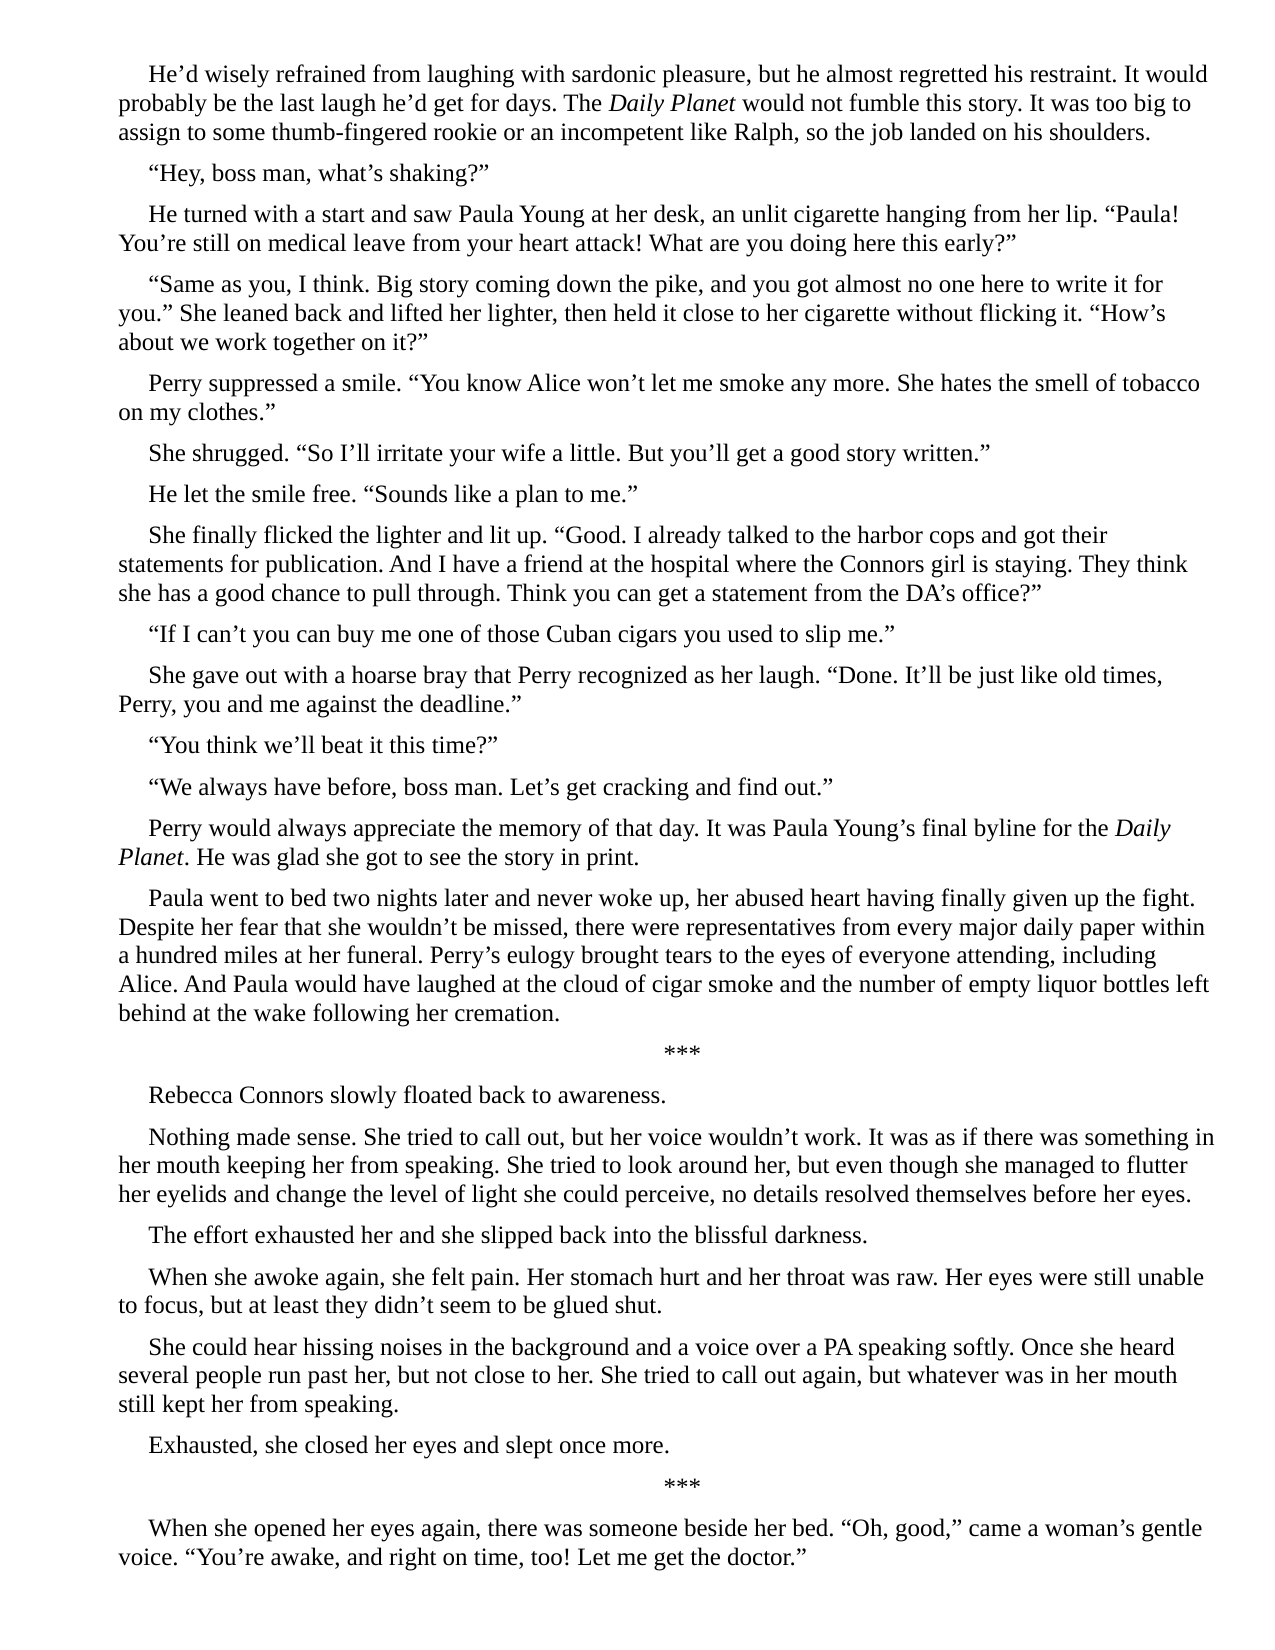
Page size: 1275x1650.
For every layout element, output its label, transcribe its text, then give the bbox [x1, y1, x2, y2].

text “Same as you, I think. Big story coming down the pike, and you got almost no one here to write it for you.” She leaned back and lifted her lighter, then held it close to her cigarette without flicking it. “How’s about we work together on it?” [118, 269, 1216, 355]
text Paula went to bed two nights later and never woke up, her abused heart having finally given up the fight. Despite her fear that she wouldn’t be missed, there were representatives from every major daily paper within a hundred miles at her funeral. Perry’s eulogy brought tears to the eyes of everyone attending, including Alice. And Paula would have laughed at the cloud of cigar smoke and the number of empty liquor bottles left behind at the wake following her cremation. [118, 883, 1216, 1027]
text “If I can’t you can buy me one of those Cuban cigars you used to slip me.” [118, 619, 1216, 648]
text *** [118, 1472, 1216, 1500]
text Rebecca Connors slowly floated back to awareness. [118, 1080, 1216, 1109]
text She finally flicked the lighter and lit up. “Good. I already talked to the harbor cops and got their statements for publication. And I have a friend at the hospital where the Connors girl is staying. They think she has a good chance to pull through. Think you can get a statement from the DA’s office?” [118, 520, 1216, 607]
text She could hear hissing noises in the background and a voice over a PA speaking softly. Once she heard several people run past her, but not close to her. She tried to call out again, but whatever was in her mouth still kept her from speaking. [118, 1332, 1216, 1418]
text The effort exhausted her and she slipped back into the blissful darkness. [118, 1220, 1216, 1249]
text Perry suppressed a smile. “You know Alice won’t let me smoke any more. She hates the smell of tobacco on my clothes.” [118, 368, 1216, 425]
text He let the smile free. “Sounds like a plan to me.” [118, 479, 1216, 508]
text When she awoke again, she felt pain. Her stomach hurt and her throat was raw. Her eyes were still unable to focus, but at least they didn’t seem to be glued shut. [118, 1262, 1216, 1319]
text When she opened her eyes again, there was someone beside her bed. “Oh, good,” came a woman’s gentle voice. “You’re awake, and right on time, too! Let me get the doctor.” [118, 1513, 1216, 1570]
text She gave out with a hoarse bray that Perry recognized as her laugh. “Done. It’ll be just like old times, Perry, you and me against the deadline.” [118, 660, 1216, 718]
text Perry would always appreciate the memory of that day. It was Paula Young’s final byline for the Daily Planet. He was glad she got to see the story in print. [118, 813, 1216, 870]
text Nothing made sense. She tried to call out, but her voice wouldn’t work. It was as if there was something in her mouth keeping her from speaking. She tried to look around her, but even though she managed to flutter her eyelids and change the level of light she could perceive, no details resolved themselves before her eyes. [118, 1122, 1216, 1208]
text She shrugged. “So I’ll irritate your wife a little. But you’ll get a good story written.” [118, 438, 1216, 467]
text Exhausted, she closed her eyes and slept once more. [118, 1430, 1216, 1459]
text He turned with a start and saw Paula Young at her desk, an unlit cigarette hanging from her lip. “Paula! You’re still on medical leave from your heart attack! What are you doing here this early?” [118, 199, 1216, 257]
text “Hey, boss man, what’s shaking?” [118, 158, 1216, 187]
text “You think we’ll beat it this time?” [118, 730, 1216, 759]
text “We always have before, boss man. Let’s get cracking and find out.” [118, 772, 1216, 800]
text *** [118, 1039, 1216, 1068]
text He’d wisely refrained from laughing with sardonic pleasure, but he almost regretted his restraint. It would probably be the last laugh he’d get for days. The Daily Planet would not fumble this story. It was too big to assign to some thumb-fingered rookie or an incompetent like Ralph, so the job landed on his shoulders. [118, 59, 1216, 145]
